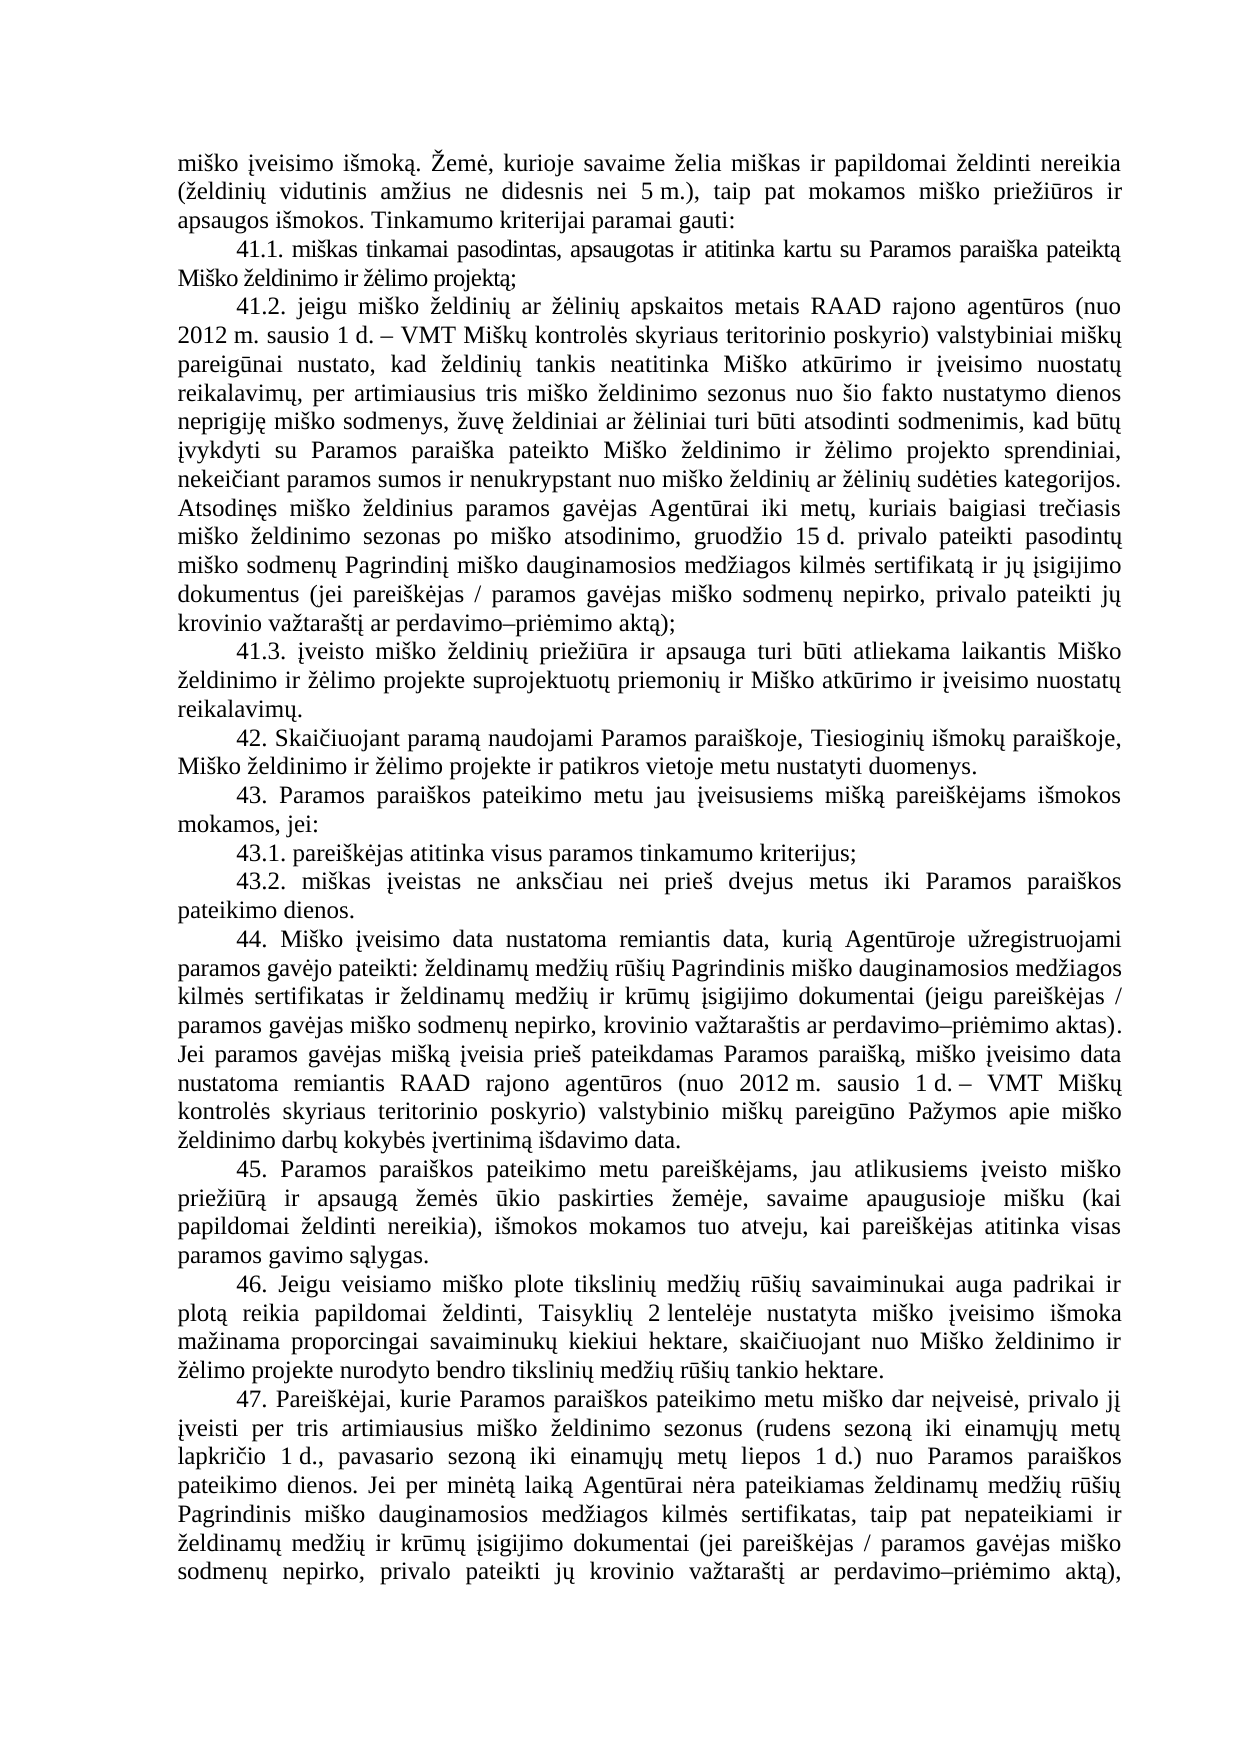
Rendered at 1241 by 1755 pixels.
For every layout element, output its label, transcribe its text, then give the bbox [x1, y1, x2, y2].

text 41.1. miškas tinkamai pasodintas, apsaugotas ir atitinka kartu su Paramos paraiška pateiktą Miško želdinimo ir žėlimo projektą; [177, 234, 1122, 291]
text 44. Miško įveisimo data nustatoma remiantis data, kurią Agentūroje užregistruojami paramos gavėjo pateikti: želdinamų medžių rūšių Pagrindinis miško dauginamosios medžiagos kilmės sertifikatas ir želdinamų medžių ir krūmų įsigijimo dokumentai (jeigu pareiškėjas / paramos gavėjas miško sodmenų nepirko, krovinio važtaraštis ar perdavimo–priėmimo aktas). Jei paramos gavėjas mišką įveisia prieš pateikdamas Paramos paraišką, miško įveisimo data nustatoma remiantis RAAD rajono agentūros (nuo 2012 m. sausio 1 d. – VMT Miškų kontrolės skyriaus teritorinio poskyrio) valstybinio miškų pareigūno Pažymos apie miško želdinimo darbų kokybės įvertinimą išdavimo data. [177, 924, 1122, 1154]
text 41.3. įveisto miško želdinių priežiūra ir apsauga turi būti atliekama laikantis Miško želdinimo ir žėlimo projekte suprojektuotų priemonių ir Miško atkūrimo ir įveisimo nuostatų reikalavimų. [177, 636, 1122, 723]
text 47. Pareiškėjai, kurie Paramos paraiškos pateikimo metu miško dar neįveisė, privalo jį įveisti per tris artimiausius miško želdinimo sezonus (rudens sezoną iki einamųjų metų lapkričio 1 d., pavasario sezoną iki einamųjų metų liepos 1 d.) nuo Paramos paraiškos pateikimo dienos. Jei per minėtą laiką Agentūrai nėra pateikiamas želdinamų medžių rūšių Pagrindinis miško dauginamosios medžiagos kilmės sertifikatas, taip pat nepateikiami ir želdinamų medžių ir krūmų įsigijimo dokumentai (jei pareiškėjas / paramos gavėjas miško sodmenų nepirko, privalo pateikti jų krovinio važtaraštį ar perdavimo–priėmimo aktą), [177, 1384, 1122, 1585]
text 42. Skaičiuojant paramą naudojami Paramos paraiškoje, Tiesioginių išmokų paraiškoje, Miško želdinimo ir žėlimo projekte ir patikros vietoje metu nustatyti duomenys. [177, 723, 1122, 780]
text 41.2. jeigu miško želdinių ar žėlinių apskaitos metais RAAD rajono agentūros (nuo 2012 m. sausio 1 d. – VMT Miškų kontrolės skyriaus teritorinio poskyrio) valstybiniai miškų pareigūnai nustato, kad želdinių tankis neatitinka Miško atkūrimo ir įveisimo nuostatų reikalavimų, per artimiausius tris miško želdinimo sezonus nuo šio fakto nustatymo dienos neprigiję miško sodmenys, žuvę želdiniai ar žėliniai turi būti atsodinti sodmenimis, kad būtų įvykdyti su Paramos paraiška pateikto Miško želdinimo ir žėlimo projekto sprendiniai, nekeičiant paramos sumos ir nenukrypstant nuo miško želdinių ar žėlinių sudėties kategorijos. Atsodinęs miško želdinius paramos gavėjas Agentūrai iki metų, kuriais baigiasi trečiasis miško želdinimo sezonas po miško atsodinimo, gruodžio 15 d. privalo pateikti pasodintų miško sodmenų Pagrindinį miško dauginamosios medžiagos kilmės sertifikatą ir jų įsigijimo dokumentus (jei pareiškėjas / paramos gavėjas miško sodmenų nepirko, privalo pateikti jų krovinio važtaraštį ar perdavimo–priėmimo aktą); [177, 291, 1122, 636]
text 43. Paramos paraiškos pateikimo metu jau įveisusiems mišką pareiškėjams išmokos mokamos, jei: [177, 780, 1122, 838]
text 43.2. miškas įveistas ne anksčiau nei prieš dvejus metus iki Paramos paraiškos pateikimo dienos. [177, 866, 1122, 924]
text 45. Paramos paraiškos pateikimo metu pareiškėjams, jau atlikusiems įveisto miško priežiūrą ir apsaugą žemės ūkio paskirties žemėje, savaime apaugusioje mišku (kai papildomai želdinti nereikia), išmokos mokamos tuo atveju, kai pareiškėjas atitinka visas paramos gavimo sąlygas. [177, 1154, 1122, 1269]
text 43.1. pareiškėjas atitinka visus paramos tinkamumo kriterijus; [177, 838, 1122, 866]
text 46. Jeigu veisiamo miško plote tikslinių medžių rūšių savaiminukai auga padrikai ir plotą reikia papildomai želdinti, Taisyklių 2 lentelėje nustatyta miško įveisimo išmoka mažinama proporcingai savaiminukų kiekiui hektare, skaičiuojant nuo Miško želdinimo ir žėlimo projekte nurodyto bendro tikslinių medžių rūšių tankio hektare. [177, 1269, 1122, 1384]
text miško įveisimo išmoką. Žemė, kurioje savaime želia miškas ir papildomai želdinti nereikia (želdinių vidutinis amžius ne didesnis nei 5 m.), taip pat mokamos miško priežiūros ir apsaugos išmokos. Tinkamumo kriterijai paramai gauti: [177, 148, 1122, 234]
